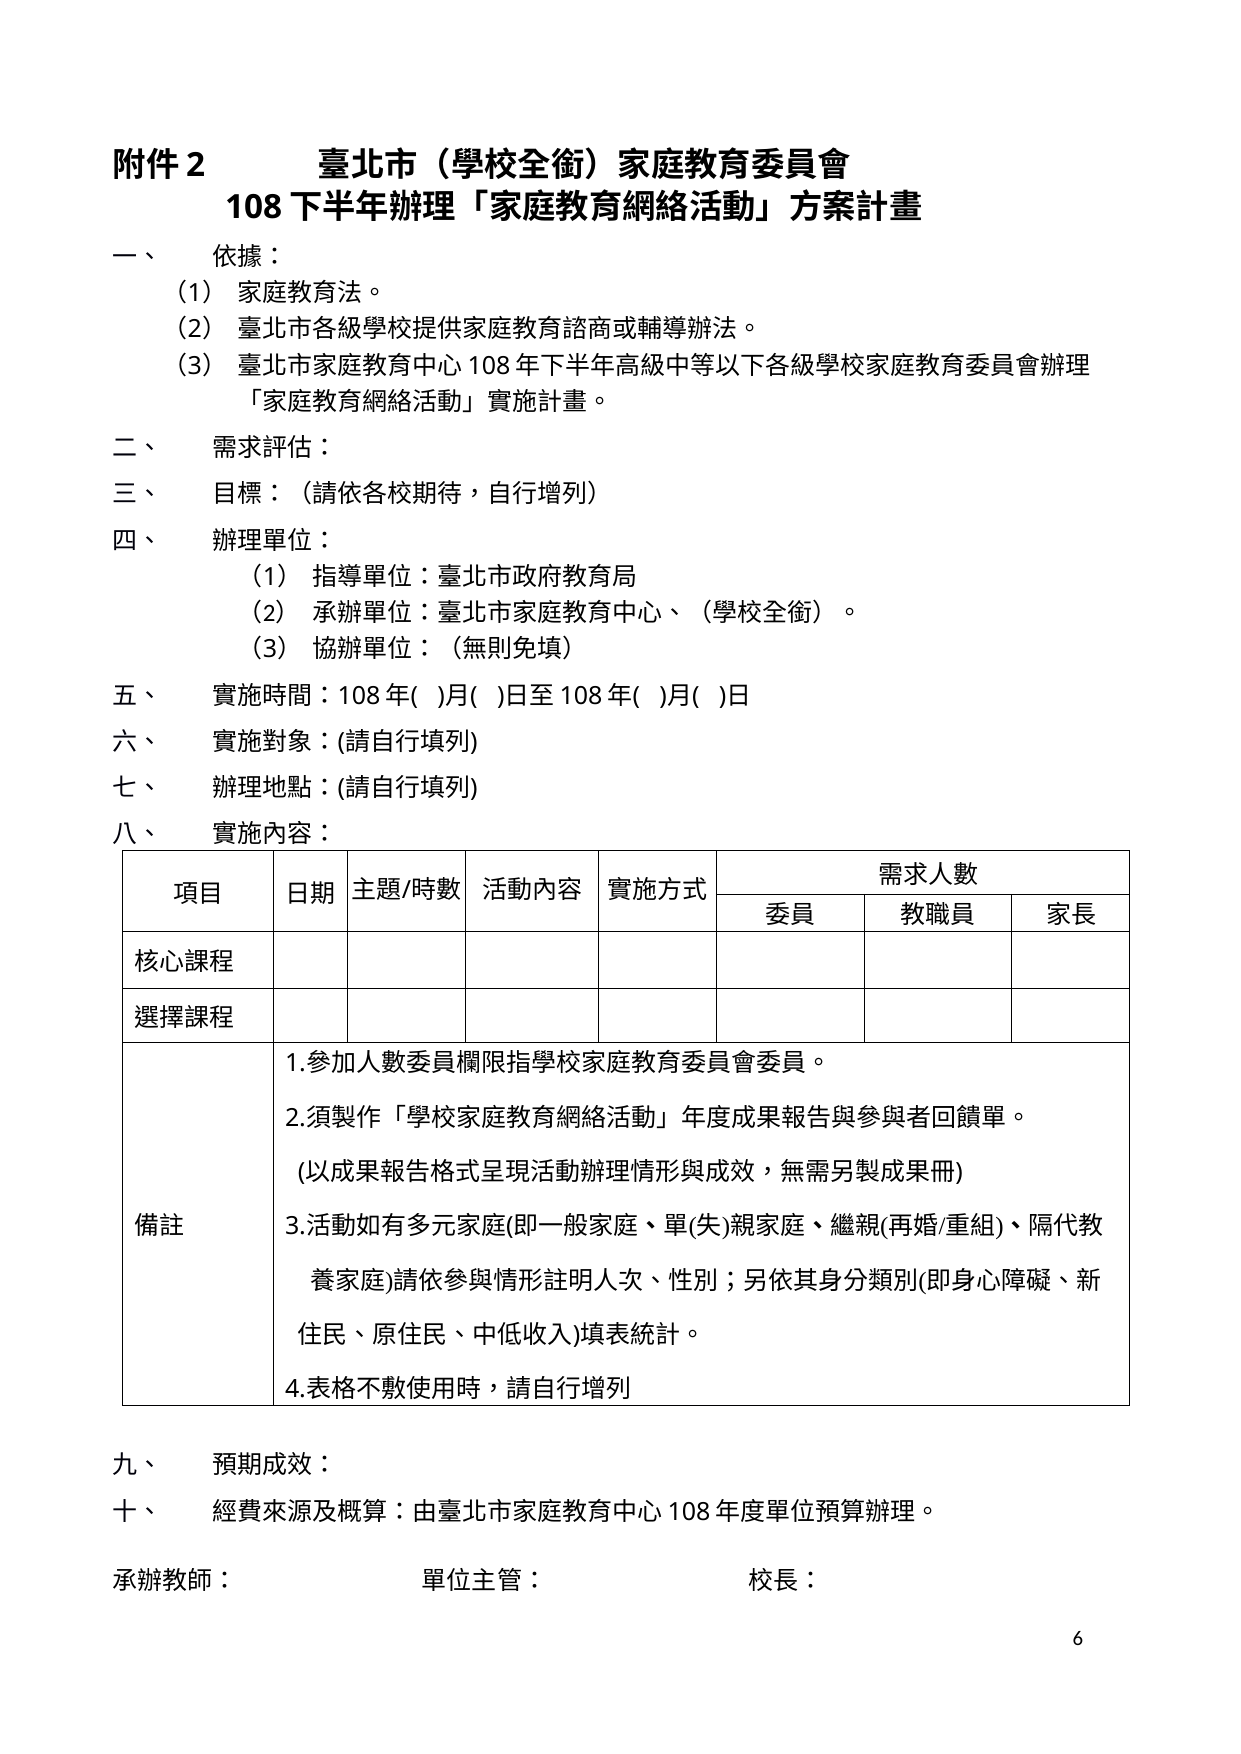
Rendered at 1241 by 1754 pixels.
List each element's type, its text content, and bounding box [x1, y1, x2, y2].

table_cell 教職員 [865, 895, 1011, 931]
text 108下半年辦理「家庭教育網絡活動」方案計畫 [112, 185, 1128, 226]
table_cell [274, 989, 347, 1042]
table_cell [466, 989, 598, 1042]
table_header 主題/時數 [348, 851, 465, 931]
table_header 日期 [274, 851, 347, 931]
table_cell [1012, 989, 1129, 1042]
table_cell 委員 [717, 895, 864, 931]
table_cell 1.參加人數委員欄限指學校家庭教育委員會委員。 2.須製作「學校家庭教育網絡活動」年度成果報告與參與者回饋單。 (以成果報告格式呈現活動辦理情形與成效，無需另製成果冊) 3.活動如有多元家庭(即一般家庭、單(失)親家庭、繼親(再婚/重組)、隔代教 養家庭)請依參與情形註明人次、性別；另依其身分類別(即身心障礙、新 住民、原住民、中低收入)填表統計。 4.表格不敷使用時，請自行增列 [274, 1043, 1129, 1405]
table_cell [348, 989, 465, 1042]
list 臺北市家庭教育中心108年下半年高級中等以下各級學校家庭教育委員會辦理「家庭教育網絡活動」實施計畫。 [162, 345, 1128, 418]
table_cell 備註 [123, 1043, 273, 1405]
table_cell [717, 932, 864, 987]
list 實施時間：108年( )月( )日至108年( )月( )日 [112, 675, 1128, 711]
table_cell [599, 989, 716, 1042]
table_cell [865, 989, 1011, 1042]
list 實施內容： [112, 814, 1128, 850]
text 附件2 臺北市（學校全銜）家庭教育委員會 [112, 143, 1128, 185]
list 承辦單位：臺北市家庭教育中心、（學校全銜）。 [238, 593, 1128, 629]
table_cell [466, 932, 598, 987]
table_cell [274, 932, 347, 987]
list 預期成效： [112, 1445, 1128, 1481]
list 實施對象：(請自行填列) [112, 721, 1128, 758]
table_cell 選擇課程 [123, 989, 273, 1042]
table_header 活動內容 [466, 851, 598, 931]
list 目標：（請依各校期待，自行增列） [112, 474, 1128, 510]
list 辦理地點：(請自行填列) [112, 768, 1128, 804]
list 需求評估： [112, 428, 1128, 464]
list 依據： [112, 236, 1128, 273]
table_header 實施方式 [599, 851, 716, 931]
table_cell [599, 932, 716, 987]
list 家庭教育法。 [162, 273, 1128, 309]
table_cell 家長 [1012, 895, 1129, 931]
list 經費來源及概算：由臺北市家庭教育中心108年度單位預算辦理。 [112, 1491, 1128, 1527]
list 協辦單位：（無則免填） [238, 629, 1128, 665]
table_cell 核心課程 [123, 932, 273, 987]
table_header 需求人數 [717, 851, 1129, 894]
list 指導單位：臺北市政府教育局 [238, 556, 1128, 593]
table_cell [1012, 932, 1129, 987]
table_cell [348, 932, 465, 987]
list 辦理單位： [112, 520, 1128, 556]
list 臺北市各級學校提供家庭教育諮商或輔導辦法。 [162, 309, 1128, 345]
table_cell [717, 989, 864, 1042]
table_cell [865, 932, 1011, 987]
table_header 項目 [123, 851, 273, 931]
text 承辦教師： 單位主管： 校長： [112, 1561, 1128, 1597]
